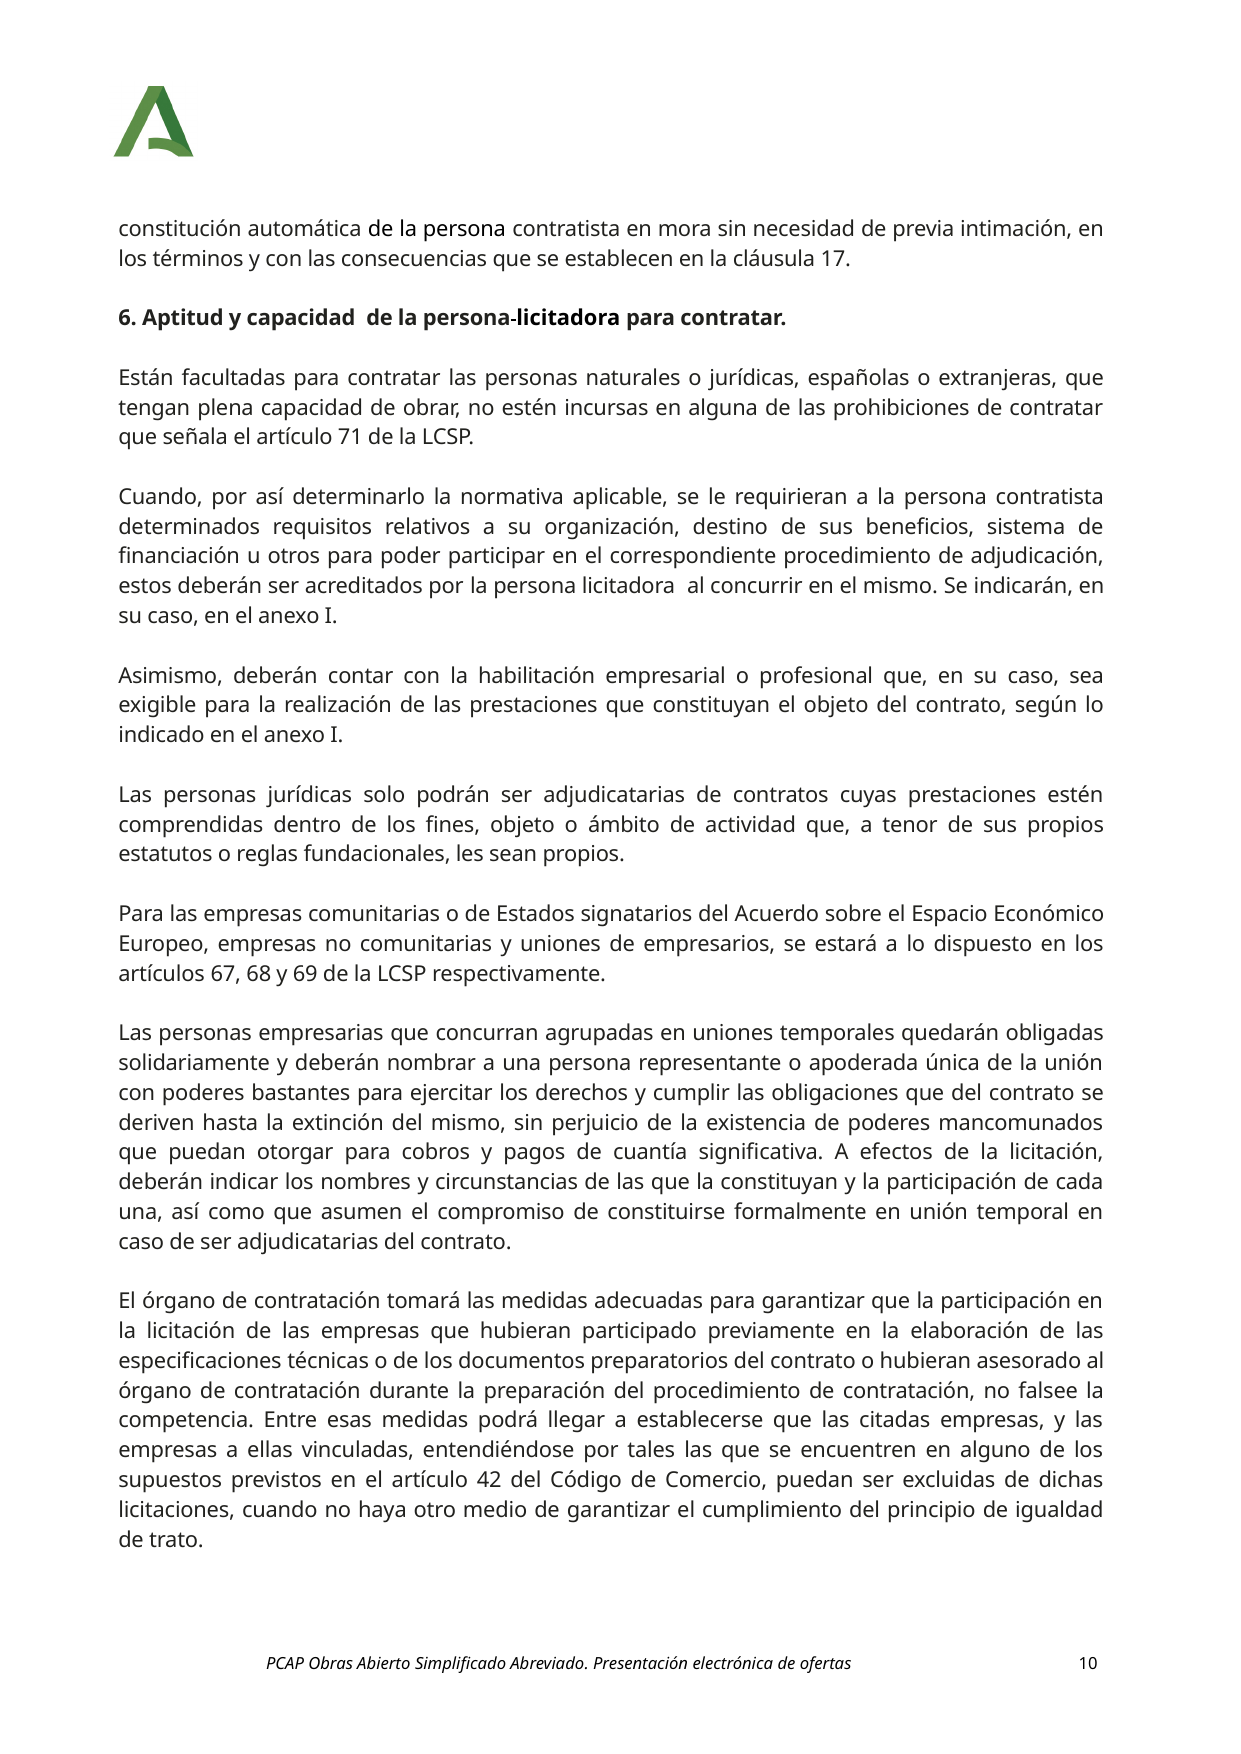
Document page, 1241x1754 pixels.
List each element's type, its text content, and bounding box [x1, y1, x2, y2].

text constitución automática de la persona contratista en mora sin necesidad de previa intimación, en los términos y con las consecuencias que se establecen en la cláusula 17. [118, 213, 1104, 272]
text Las personas jurídicas solo podrán ser adjudicatarias de contratos cuyas prestaciones estén comprendidas dentro de los fines, objeto o ámbito de actividad que, a tenor de sus propios estatutos o reglas fundacionales, les sean propios. [118, 779, 1104, 868]
text Las personas empresarias que concurran agrupadas en uniones temporales quedarán obligadas solidariamente y deberán nombrar a una persona representante o apoderada única de la unión con poderes bastantes para ejercitar los derechos y cumplir las obligaciones que del contrato se deriven hasta la extinción del mismo, sin perjuicio de la existencia de poderes mancomunados que puedan otorgar para cobros y pagos de cuantía significativa. A efectos de la licitación, deberán indicar los nombres y circunstancias de las que la constituyan y la participación de cada una, así como que asumen el compromiso de constituirse formalmente en unión temporal en caso de ser adjudicatarias del contrato. [118, 1017, 1104, 1255]
text Cuando, por así determinarlo la normativa aplicable, se le requirieran a la persona contratista determinados requisitos relativos a su organización, destino de sus beneficios, sistema de financiación u otros para poder participar en el correspondiente procedimiento de adjudicación, estos deberán ser acreditados por la persona licitadora al concurrir en el mismo. Se indicarán, en su caso, en el anexo I. [118, 481, 1104, 630]
text El órgano de contratación tomará las medidas adecuadas para garantizar que la participación en la licitación de las empresas que hubieran participado previamente en la elaboración de las especificaciones técnicas o de los documentos preparatorios del contrato o hubieran asesorado al órgano de contratación durante la preparación del procedimiento de contratación, no falsee la competencia. Entre esas medidas podrá llegar a establecerse que las citadas empresas, y las empresas a ellas vinculadas, entendiéndose por tales las que se encuentren en alguno de los supuestos previstos en el artículo 42 del Código de Comercio, puedan ser excluidas de dichas licitaciones, cuando no haya otro medio de garantizar el cumplimiento del principio de igualdad de trato. [118, 1285, 1104, 1553]
picture [109, 81, 198, 161]
text Asimismo, deberán contar con la habilitación empresarial o profesional que, en su caso, sea exigible para la realización de las prestaciones que constituyan el objeto del contrato, según lo indicado en el anexo I. [118, 659, 1104, 749]
text 6. Aptitud y capacidad de la persona licitadora para contratar. [118, 302, 1104, 332]
text Están facultadas para contratar las personas naturales o jurídicas, españolas o extranjeras, que tengan plena capacidad de obrar, no estén incursas en alguna de las prohibiciones de contratar que señala el artículo 71 de la LCSP. [118, 362, 1104, 451]
text Para las empresas comunitarias o de Estados signatarios del Acuerdo sobre el Espacio Económico Europeo, empresas no comunitarias y uniones de empresarios, se estará a lo dispuesto en los artículos 67, 68 y 69 de la LCSP respectivamente. [118, 898, 1104, 987]
